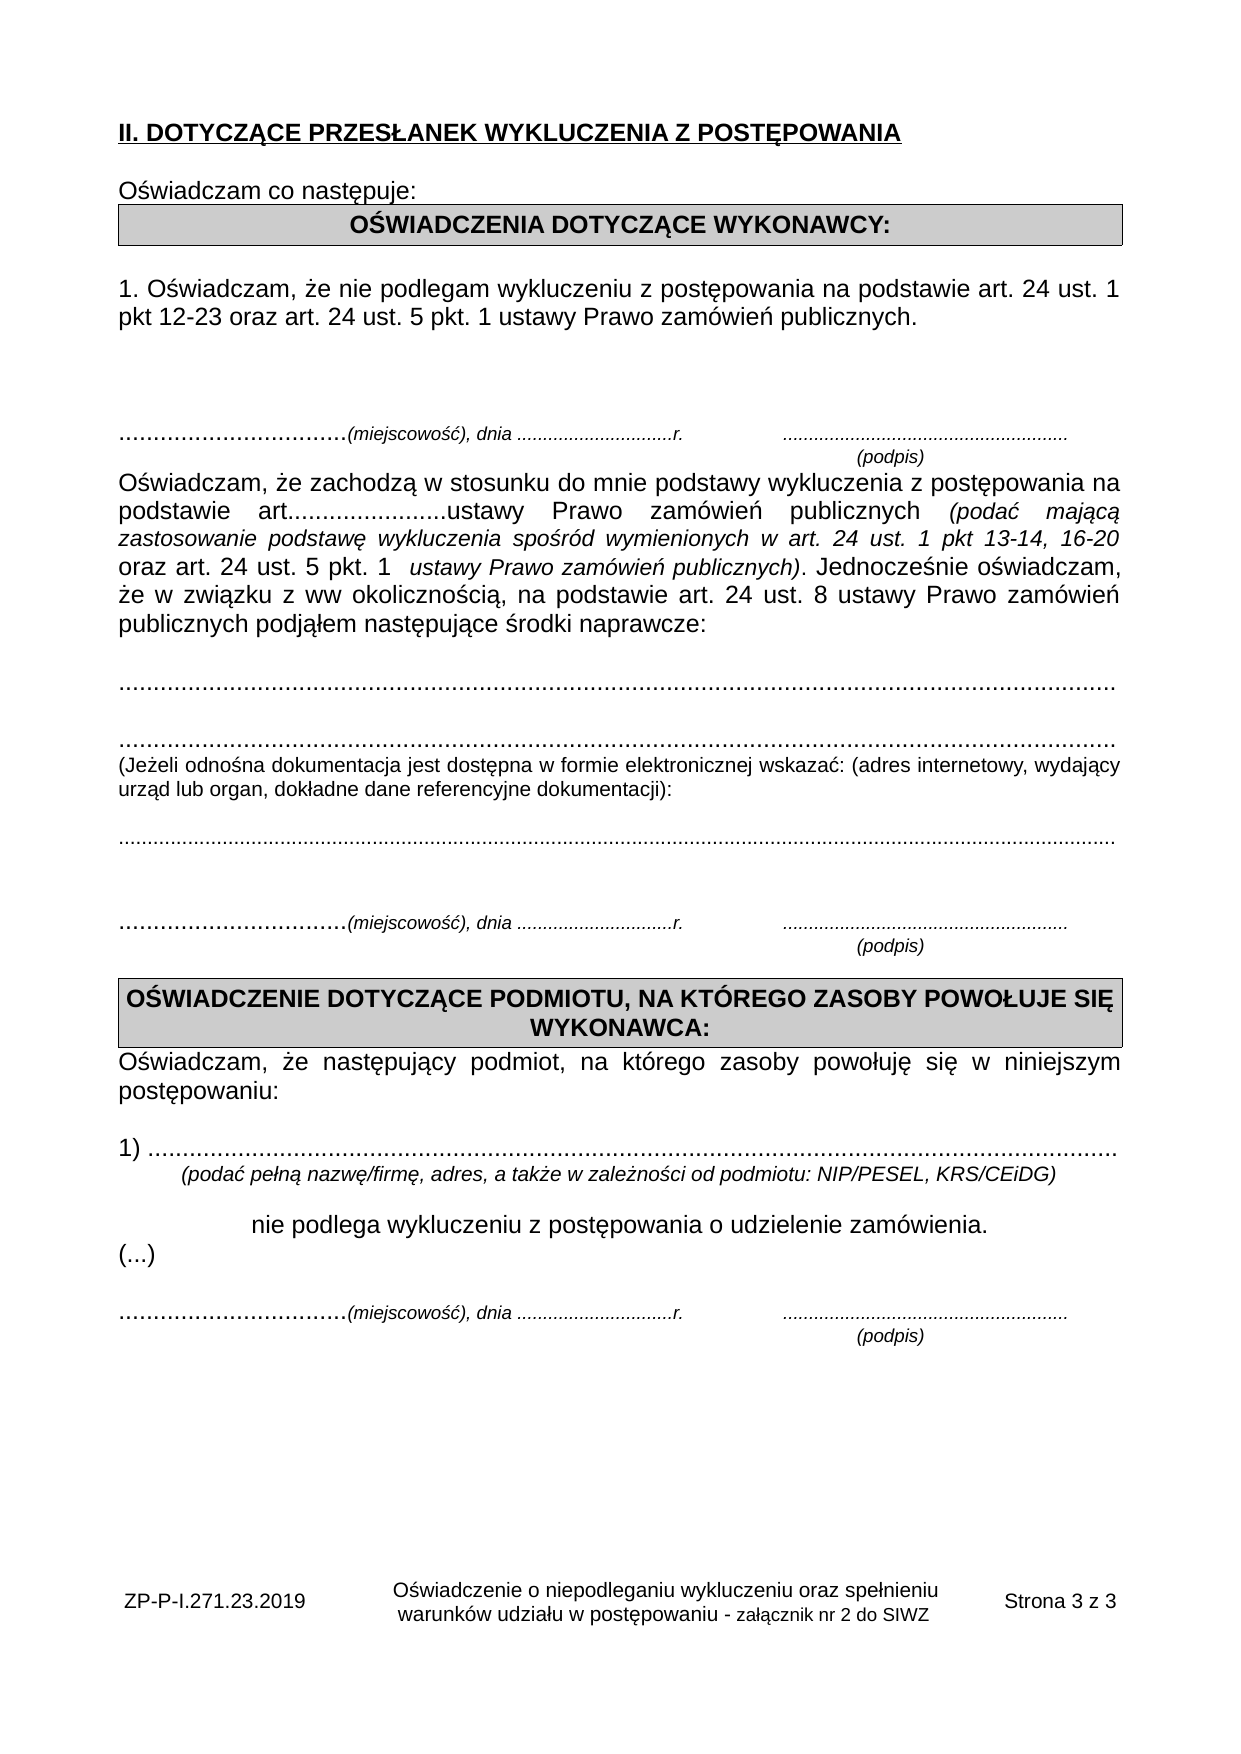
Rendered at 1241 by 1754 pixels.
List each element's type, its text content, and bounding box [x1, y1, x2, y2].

text (podpis) [118, 935, 1122, 956]
text 1. Oświadczam, że nie podlegam wykluczeniu z postępowania na podstawie art. 24 ust. 1 pkt 12-23 oraz art. 24 ust. 5 pkt. 1 ustawy Prawo zamówień publicznych. [118, 273, 1122, 331]
text Oświadczam co następuje: [118, 176, 1122, 204]
text .................................(miejscowość), dnia ..............................r. ....................................................... [118, 1296, 1122, 1325]
text ................................................................................................................................................ [118, 666, 1122, 695]
text Oświadczam, że zachodzą w stosunku do mnie podstawy wykluczenia z postępowania na podstawie art.......................ustawy Prawo zamówień publicznych (podać mającą zastosowanie podstawę wykluczenia spośród wymienionych w art. 24 ust. 1 pkt 13-14, 16-20 oraz art. 24 ust. 5 pkt. 1 ustawy Prawo zamówień publicznych). Jednocześnie oświadczam, że w związku z ww okolicznością, na podstawie art. 24 ust. 8 ustawy Prawo zamówień publicznych podjąłem następujące środki naprawcze: [118, 468, 1122, 638]
text (Jeżeli odnośna dokumentacja jest dostępna w formie elektronicznej wskazać: (adres internetowy, wydający urząd lub organ, dokładne dane referencyjne dokumentacji): [118, 753, 1122, 801]
text .................................(miejscowość), dnia ..............................r. ....................................................... [118, 417, 1122, 446]
text ................................................................................................................................................ [118, 724, 1122, 753]
text (podpis) [118, 446, 1122, 468]
text Oświadczam, że następujący podmiot, na którego zasoby powołuję się w niniejszym postępowaniu: [118, 1048, 1122, 1104]
text .................................(miejscowość), dnia ..............................r. ....................................................... [118, 906, 1122, 935]
table_header OŚWIADCZENIA DOTYCZĄCE WYKONAWCY: [119, 205, 1122, 245]
text (...) [118, 1239, 1122, 1267]
text 1) ............................................................................................................................................ [118, 1133, 1122, 1162]
text ............................................................................................................................................................................. [118, 824, 1122, 848]
text (podpis) [118, 1325, 1122, 1347]
table_header OŚWIADCZENIE DOTYCZĄCE PODMIOTU, NA KTÓREGO ZASOBY POWOŁUJE SIĘ WYKONAWCA: [119, 979, 1122, 1047]
text (podać pełną nazwę/firmę, adres, a także w zależności od podmiotu: NIP/PESEL, KRS/CEiDG) [118, 1162, 1122, 1186]
text nie podlega wykluczeniu z postępowania o udzielenie zamówienia. [118, 1210, 1122, 1239]
text II. DOTYCZĄCE PRZESŁANEK WYKLUCZENIA Z POSTĘPOWANIA [118, 118, 1122, 147]
